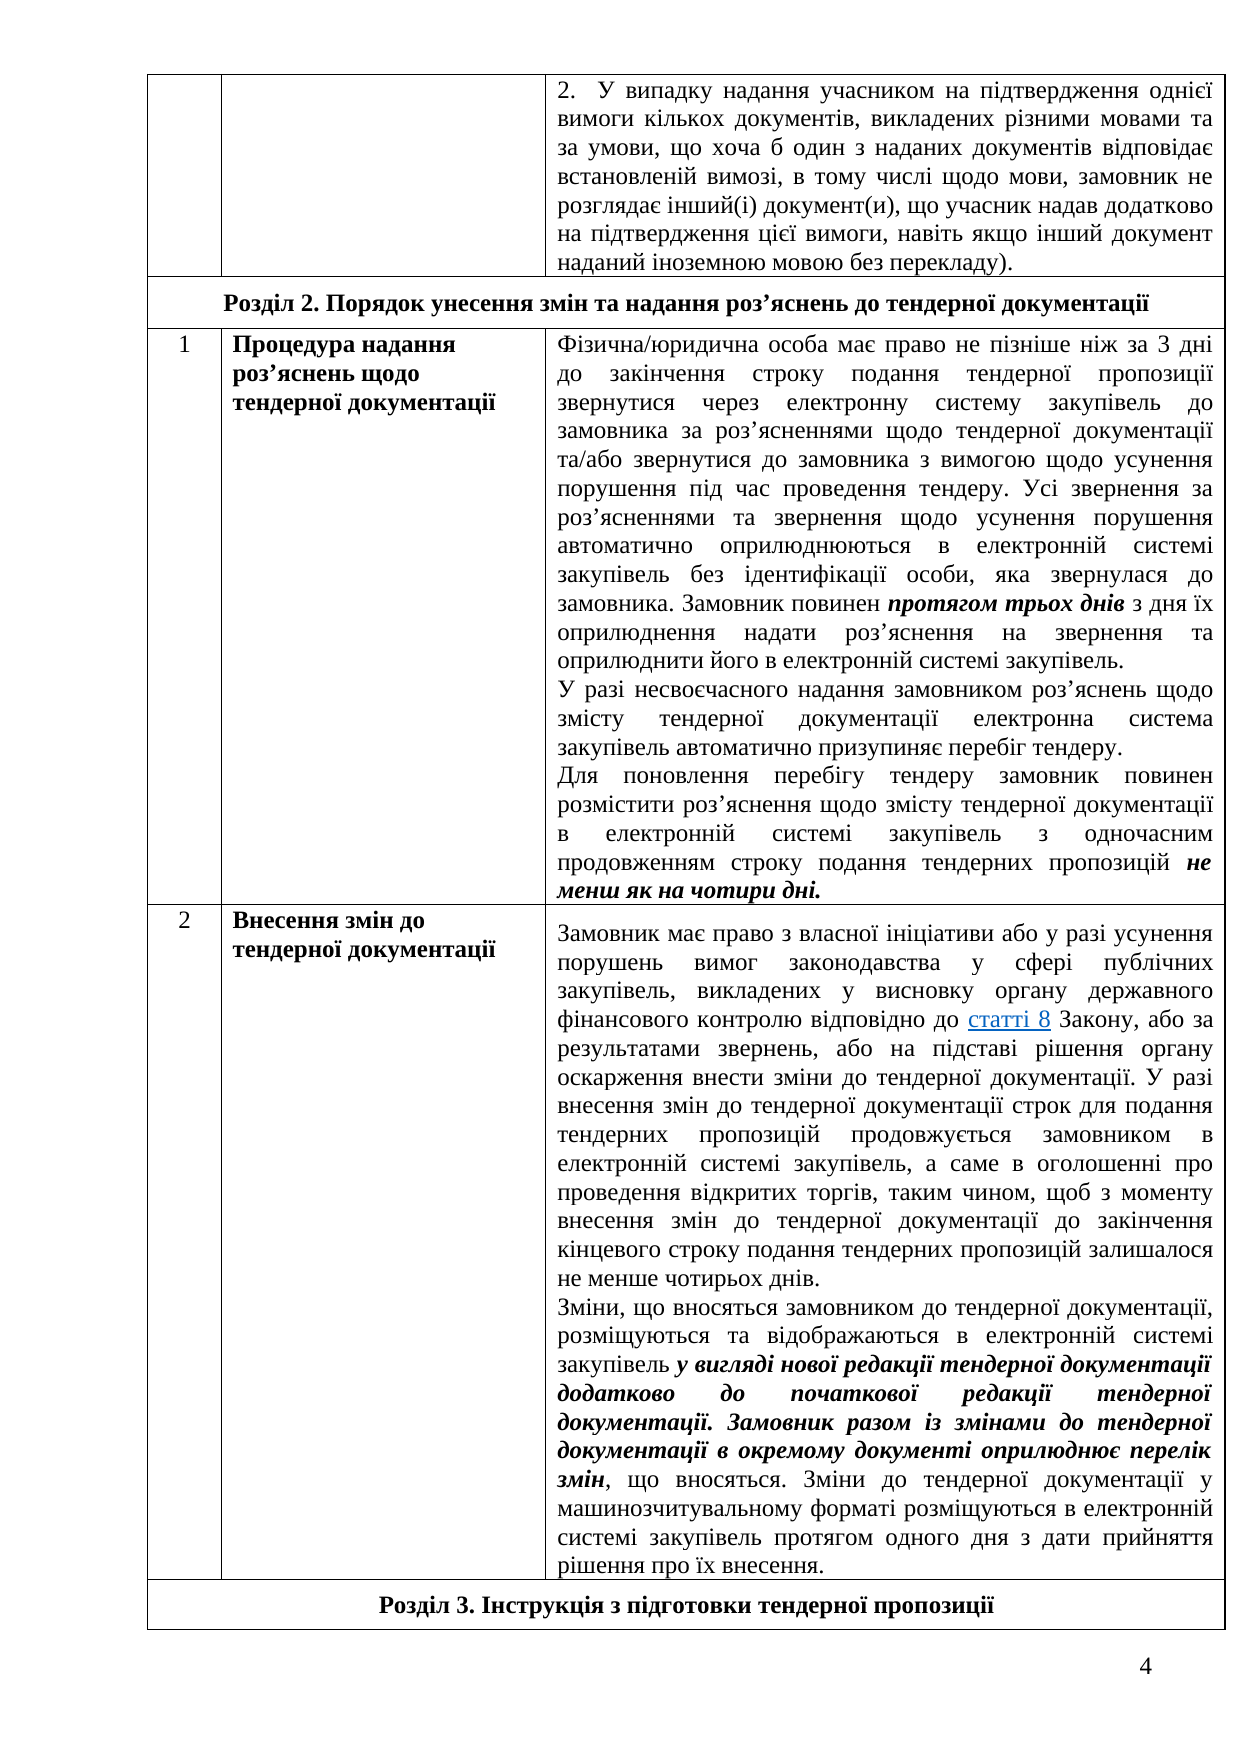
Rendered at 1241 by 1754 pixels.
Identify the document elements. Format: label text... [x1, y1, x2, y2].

table_cell Внесення змін до тендерної документації [222, 905, 545, 1579]
table_cell 2. У випадку надання учасником на підтвердження однієї вимоги кількох документів, викладених різними мовами та за умови, що хоча б один з наданих документів відповідає встановленій вимозі, в тому числі щодо мови, замовник не розглядає інший(і) документ(и), що учасник надав додатково на підтвердження цієї вимоги, навіть якщо інший документ наданий іноземною мовою без перекладу). [546, 75, 1224, 276]
table_cell Розділ 3. Інструкція з підготовки тендерної пропозиції [148, 1580, 1224, 1629]
table_cell [148, 75, 221, 276]
table_cell Розділ 2. Порядок унесення змін та надання роз’яснень до тендерної документації [148, 277, 1224, 328]
table_cell 2 [148, 905, 221, 1579]
table_cell [222, 75, 545, 276]
table_cell 1 [148, 329, 221, 904]
table_cell Фізична/юридична особа має право не пізніше ніж за 3 дні до закінчення строку подання тендерної пропозиції звернутися через електронну систему закупівель до замовника за роз’ясненнями щодо тендерної документації та/або звернутися до замовника з вимогою щодо усунення порушення під час проведення тендеру. Усі звернення за роз’ясненнями та звернення щодо усунення порушення автоматично оприлюднюються в електронній системі закупівель без ідентифікації особи, яка звернулася до замовника. Замовник повинен протягом трьох днів з дня їх оприлюднення надати роз’яснення на звернення та оприлюднити його в електронній системі закупівель. У разі несвоєчасного надання замовником роз’яснень щодо змісту тендерної документації електронна система закупівель автоматично призупиняє перебіг тендеру. Для поновлення перебігу тендеру замовник повинен розмістити роз’яснення щодо змісту тендерної документації в електронній системі закупівель з одночасним продовженням строку подання тендерних пропозицій не менш як на чотири дні. [546, 329, 1224, 904]
table_cell Процедура надання роз’яснень щодо тендерної документації [222, 329, 545, 904]
table_cell Замовник має право з власної ініціативи або у разі усунення порушень вимог законодавства у сфері публічних закупівель, викладених у висновку органу державного фінансового контролю відповідно до статті 8 Закону, або за результатами звернень, або на підставі рішення органу оскарження внести зміни до тендерної документації. У разі внесення змін до тендерної документації строк для подання тендерних пропозицій продовжується замовником в електронній системі закупівель, а саме в оголошенні про проведення відкритих торгів, таким чином, щоб з моменту внесення змін до тендерної документації до закінчення кінцевого строку подання тендерних пропозицій залишалося не менше чотирьох днів. Зміни, що вносяться замовником до тендерної документації, розміщуються та відображаються в електронній системі закупівель у вигляді нової редакції тендерної документації додатково до початкової редакції тендерної документації. Замовник разом із змінами до тендерної документації в окремому документі оприлюднює перелік змін, що вносяться. Зміни до тендерної документації у машинозчитувальному форматі розміщуються в електронній системі закупівель протягом одного дня з дати прийняття рішення про їх внесення. [546, 905, 1224, 1579]
